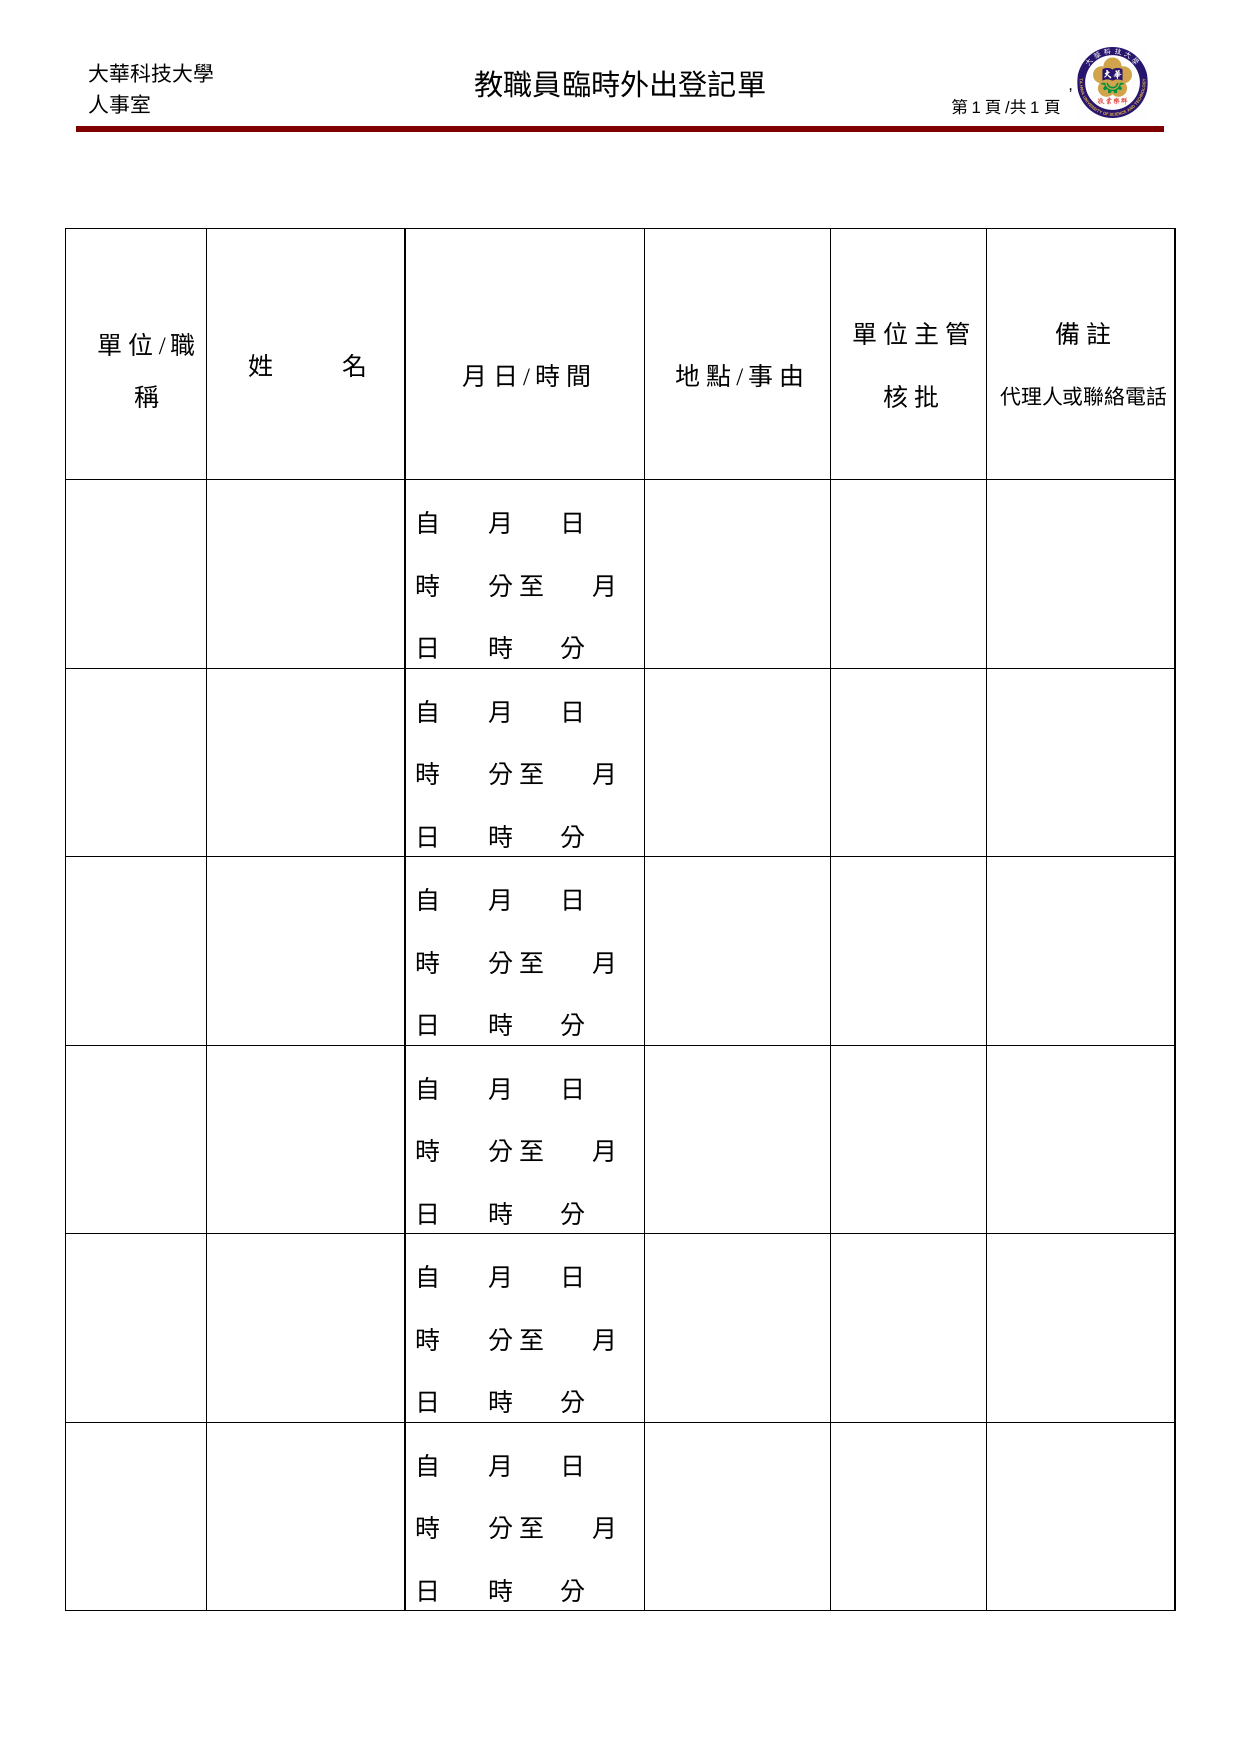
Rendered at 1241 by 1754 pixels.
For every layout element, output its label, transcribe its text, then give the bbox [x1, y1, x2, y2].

table_cell [207, 669, 404, 856]
table_header 月日/時間 [406, 229, 644, 479]
table_cell [831, 1046, 986, 1233]
table_cell [66, 1046, 206, 1233]
table_cell 自 月 日 時 分至 月 日 時 分 [406, 1234, 644, 1422]
table_cell [645, 480, 830, 667]
table_cell [66, 480, 206, 667]
table_cell [645, 1046, 830, 1233]
table_cell [987, 857, 1174, 1044]
table_cell 自 月 日 時 分至 月 日 時 分 [406, 480, 644, 667]
table_cell [207, 1234, 404, 1422]
table_cell 自 月 日 時 分至 月 日 時 分 [406, 857, 644, 1044]
table_cell [207, 1423, 404, 1610]
table_cell [207, 1046, 404, 1233]
table_header 地點/事由 [645, 229, 830, 479]
table_header 單位/職稱 [66, 229, 206, 479]
table_cell [987, 669, 1174, 856]
table_cell [987, 1423, 1174, 1610]
table_cell [645, 1423, 830, 1610]
table_cell [66, 1423, 206, 1610]
table_cell [66, 857, 206, 1044]
table_cell [831, 669, 986, 856]
table_cell [987, 480, 1174, 667]
table_cell [831, 857, 986, 1044]
table_cell [207, 480, 404, 667]
table_cell [645, 857, 830, 1044]
table_header 單位主管 核批 [831, 229, 986, 479]
table_header 備註 代理人或聯絡電話 [987, 229, 1174, 479]
table_cell [66, 1234, 206, 1422]
table_cell [987, 1234, 1174, 1422]
table_cell 自 月 日 時 分至 月 日 時 分 [406, 1046, 644, 1233]
table_cell 自 月 日 時 分至 月 日 時 分 [406, 1423, 644, 1610]
table_cell [831, 480, 986, 667]
table_cell [207, 857, 404, 1044]
table_cell [66, 669, 206, 856]
table_cell [645, 1234, 830, 1422]
table_cell 自 月 日 時 分至 月 日 時 分 [406, 669, 644, 856]
table_cell [645, 669, 830, 856]
table_cell [831, 1423, 986, 1610]
table_cell [987, 1046, 1174, 1233]
table_cell [831, 1234, 986, 1422]
table_header 姓 名 [207, 229, 404, 479]
